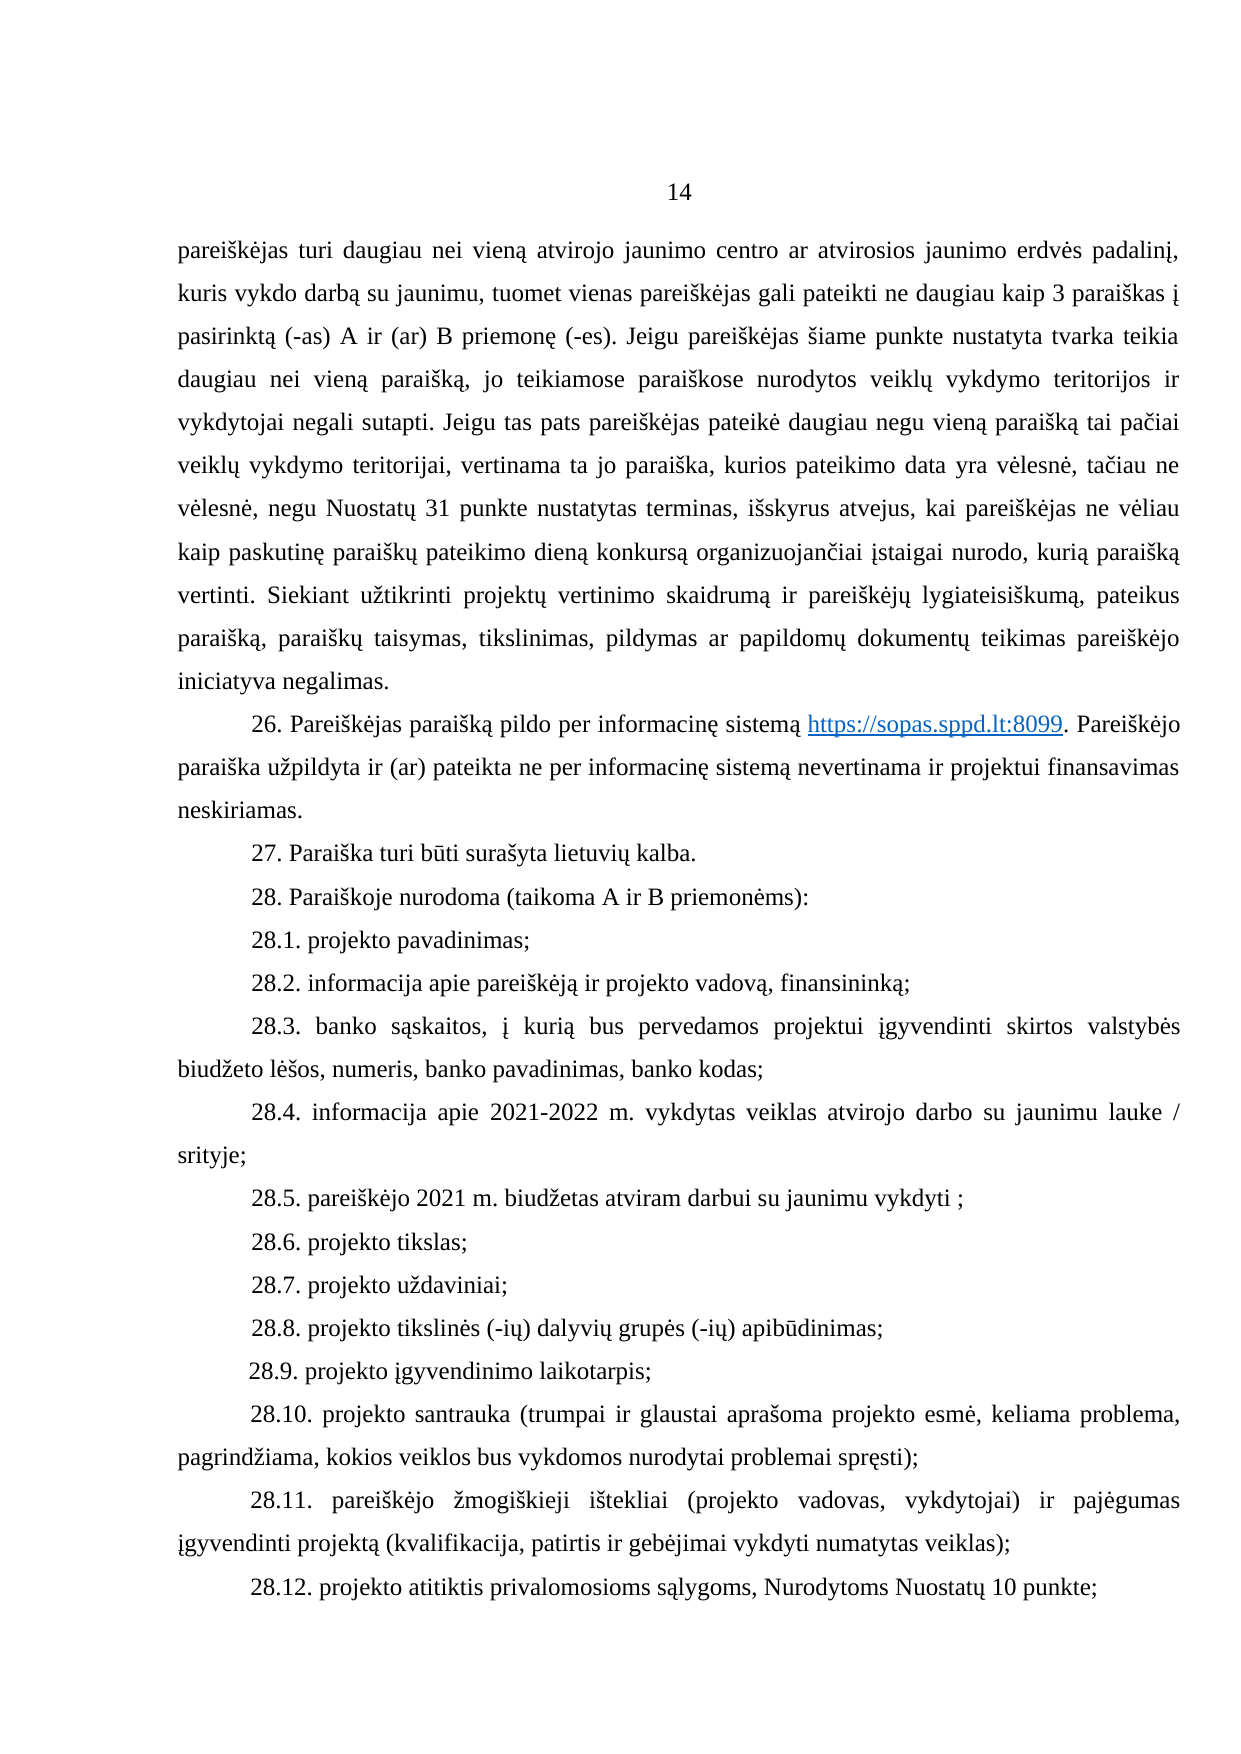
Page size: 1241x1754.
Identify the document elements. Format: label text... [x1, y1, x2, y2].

text 28.7. projekto uždaviniai; [177, 1270, 1181, 1298]
text 27. Paraiška turi būti surašyta lietuvių kalba. [177, 838, 1181, 867]
text 28.9. projekto įgyvendinimo laikotarpis; [177, 1356, 1181, 1385]
text 28.5. pareiškėjo 2021 m. biudžetas atviram darbui su jaunimu vykdyti ; [177, 1183, 1181, 1212]
text 28. Paraiškoje nurodoma (taikoma A ir B priemonėms): [177, 882, 1181, 910]
text 28.1. projekto pavadinimas; [177, 925, 1181, 953]
text 28.4. informacija apie 2021-2022 m. vykdytas veiklas atvirojo darbo su jaunimu lauke / srityje; [177, 1097, 1181, 1169]
text 28.6. projekto tikslas; [177, 1227, 1181, 1255]
text 28.2. informacija apie pareiškėją ir projekto vadovą, finansininką; [177, 968, 1181, 997]
text 28.12. projekto atitiktis privalomosioms sąlygoms, Nurodytoms Nuostatų 10 punkte; [177, 1572, 1181, 1600]
text 28.11. pareiškėjo žmogiškieji ištekliai (projekto vadovas, vykdytojai) ir pajėgumas įgyvendinti projektą (kvalifikacija, patirtis ir gebėjimai vykdyti numatytas veiklas); [177, 1485, 1181, 1557]
text 28.8. projekto tikslinės (-ių) dalyvių grupės (-ių) apibūdinimas; [177, 1313, 1181, 1342]
text 26. Pareiškėjas paraišką pildo per informacinę sistemą https://sopas.sppd.lt:8099. Pareiškėjo paraiška užpildyta ir (ar) pateikta ne per informacinę sistemą nevertinama ir projektui finansavimas neskiriamas. [177, 709, 1181, 824]
text 28.3. banko sąskaitos, į kurią bus pervedamos projektui įgyvendinti skirtos valstybės biudžeto lėšos, numeris, banko pavadinimas, banko kodas; [177, 1011, 1181, 1083]
text 28.10. projekto santrauka (trumpai ir glaustai aprašoma projekto esmė, keliama problema, pagrindžiama, kokios veiklos bus vykdomos nurodytai problemai spręsti); [177, 1399, 1181, 1471]
text pareiškėjas turi daugiau nei vieną atvirojo jaunimo centro ar atvirosios jaunimo erdvės padalinį, kuris vykdo darbą su jaunimu, tuomet vienas pareiškėjas gali pateikti ne daugiau kaip 3 paraiškas į pasirinktą (-as) A ir (ar) B priemonę (-es). Jeigu pareiškėjas šiame punkte nustatyta tvarka teikia daugiau nei vieną paraišką, jo teikiamose paraiškose nurodytos veiklų vykdymo teritorijos ir vykdytojai negali sutapti. Jeigu tas pats pareiškėjas pateikė daugiau negu vieną paraišką tai pačiai veiklų vykdymo teritorijai, vertinama ta jo paraiška, kurios pateikimo data yra vėlesnė, tačiau ne vėlesnė, negu Nuostatų 31 punkte nustatytas terminas, išskyrus atvejus, kai pareiškėjas ne vėliau kaip paskutinę paraiškų pateikimo dieną konkursą organizuojančiai įstaigai nurodo, kurią paraišką vertinti. Siekiant užtikrinti projektų vertinimo skaidrumą ir pareiškėjų lygiateisiškumą, pateikus paraišką, paraiškų taisymas, tikslinimas, pildymas ar papildomų dokumentų teikimas pareiškėjo iniciatyva negalimas. [177, 235, 1181, 695]
